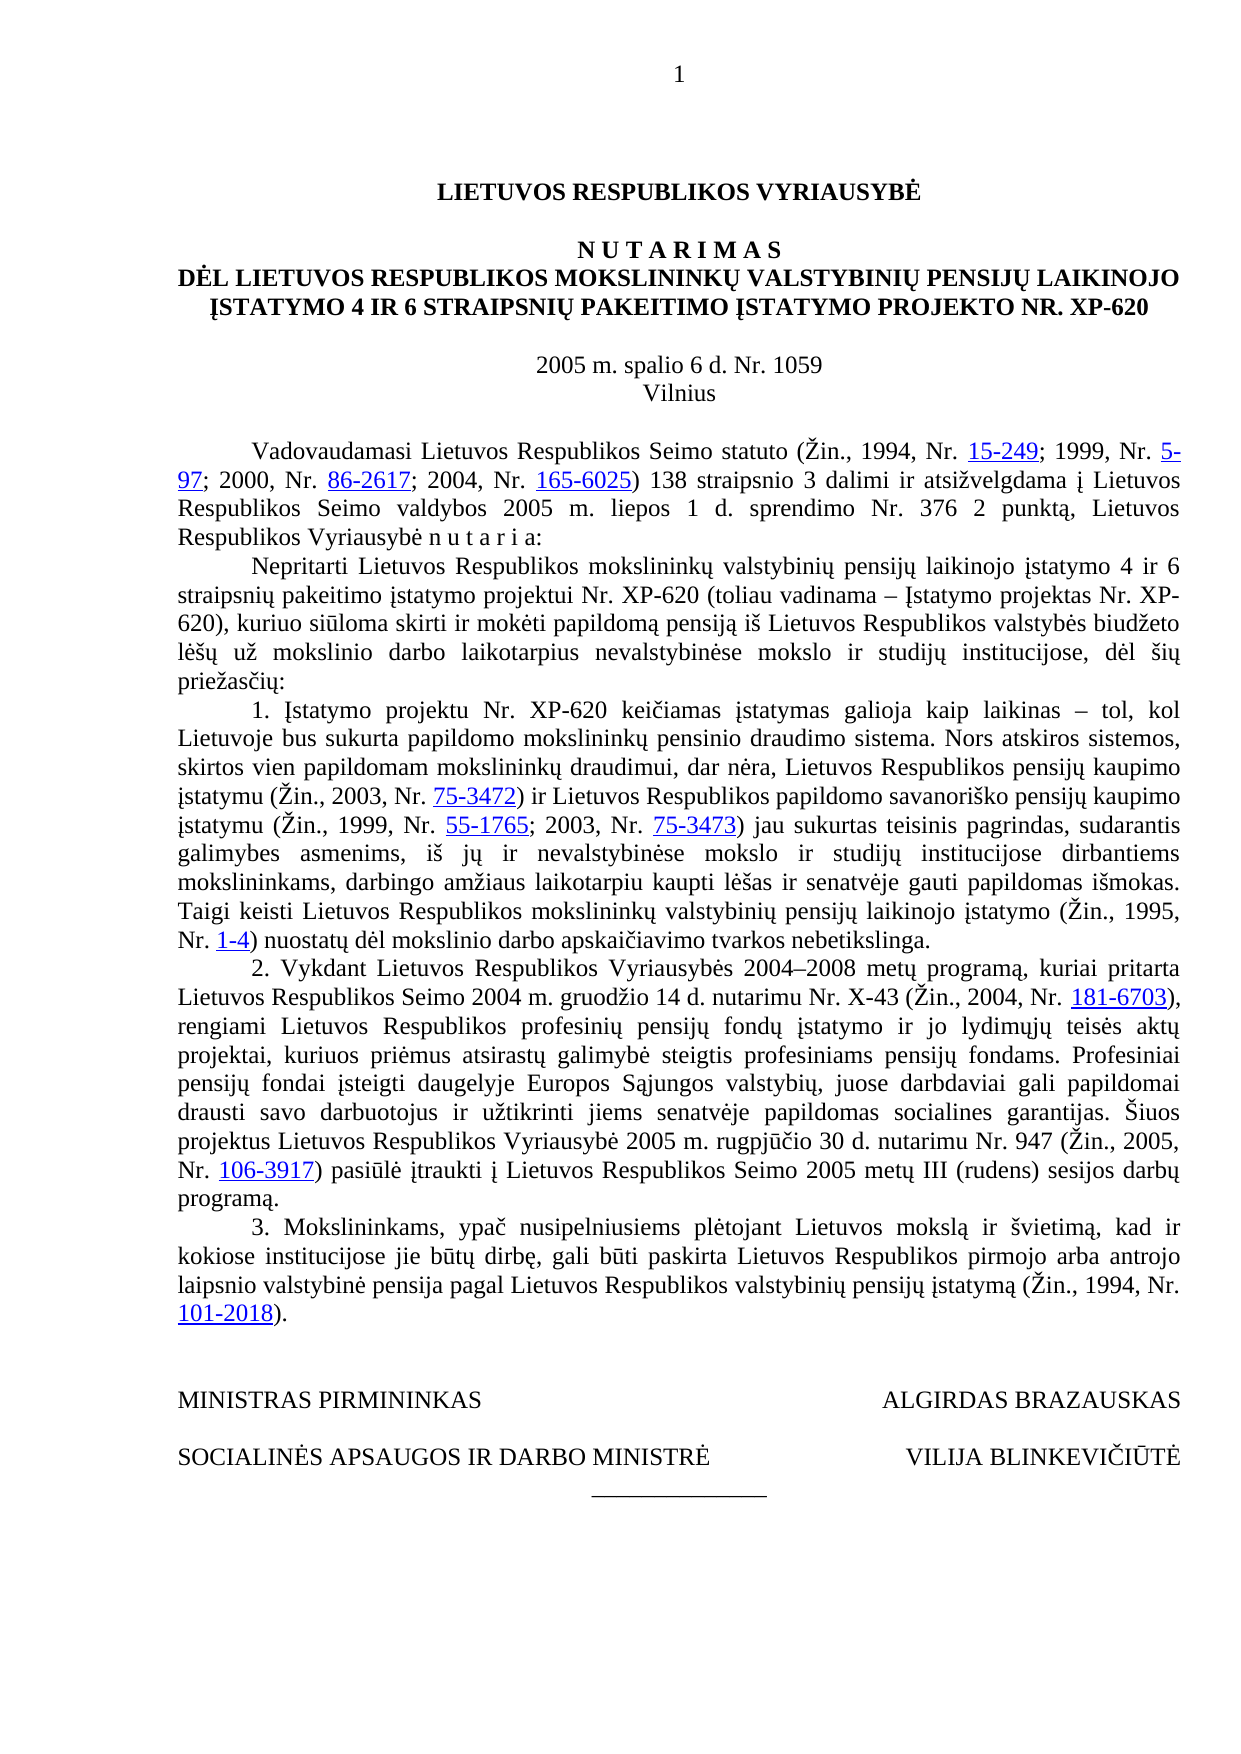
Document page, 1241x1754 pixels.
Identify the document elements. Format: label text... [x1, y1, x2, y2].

text LIETUVOS RESPUBLIKOS VYRIAUSYBĖ [177, 177, 1181, 206]
text 1. Įstatymo projektu Nr. XP-620 keičiamas įstatymas galioja kaip laikinas – tol, kol Lietuvoje bus sukurta papildomo mokslininkų pensinio draudimo sistema. Nors atskiros sistemos, skirtos vien papildomam mokslininkų draudimui, dar nėra, Lietuvos Respublikos pensijų kaupimo įstatymu (Žin., 2003, Nr. 75-3472) ir Lietuvos Respublikos papildomo savanoriško pensijų kaupimo įstatymu (Žin., 1999, Nr. 55-1765; 2003, Nr. 75-3473) jau sukurtas teisinis pagrindas, sudarantis galimybes asmenims, iš jų ir nevalstybinėse mokslo ir studijų institucijose dirbantiems mokslininkams, darbingo amžiaus laikotarpiu kaupti lėšas ir senatvėje gauti papildomas išmokas. Taigi keisti Lietuvos Respublikos mokslininkų valstybinių pensijų laikinojo įstatymo (Žin., 1995, Nr. 1-4) nuostatų dėl mokslinio darbo apskaičiavimo tvarkos nebetikslinga. [177, 695, 1181, 953]
text Nepritarti Lietuvos Respublikos mokslininkų valstybinių pensijų laikinojo įstatymo 4 ir 6 straipsnių pakeitimo įstatymo projektui Nr. XP-620 (toliau vadinama – Įstatymo projektas Nr. XP-620), kuriuo siūloma skirti ir mokėti papildomą pensiją iš Lietuvos Respublikos valstybės biudžeto lėšų už mokslinio darbo laikotarpius nevalstybinėse mokslo ir studijų institucijose, dėl šių priežasčių: [177, 551, 1181, 695]
text N U T A R I M A S [177, 235, 1181, 263]
text 2005 m. spalio 6 d. Nr. 1059 [177, 350, 1181, 378]
text ______________ [177, 1471, 1181, 1500]
text MINISTRAS PIRMININKAS ALGIRDAS BRAZAUSKAS [177, 1385, 1181, 1413]
text DĖL LIETUVOS RESPUBLIKOS MOKSLININKŲ VALSTYBINIŲ PENSIJŲ LAIKINOJO ĮSTATYMO 4 IR 6 STRAIPSNIŲ PAKEITIMO ĮSTATYMO PROJEKTO NR. XP-620 [177, 263, 1181, 321]
text SOCIALINĖS APSAUGOS IR DARBO MINISTRĖ VILIJA BLINKEVIČIŪTĖ [177, 1442, 1181, 1471]
text 2. Vykdant Lietuvos Respublikos Vyriausybės 2004–2008 metų programą, kuriai pritarta Lietuvos Respublikos Seimo 2004 m. gruodžio 14 d. nutarimu Nr. X-43 (Žin., 2004, Nr. 181-6703), rengiami Lietuvos Respublikos profesinių pensijų fondų įstatymo ir jo lydimųjų teisės aktų projektai, kuriuos priėmus atsirastų galimybė steigtis profesiniams pensijų fondams. Profesiniai pensijų fondai įsteigti daugelyje Europos Sąjungos valstybių, juose darbdaviai gali papildomai drausti savo darbuotojus ir užtikrinti jiems senatvėje papildomas socialines garantijas. Šiuos projektus Lietuvos Respublikos Vyriausybė 2005 m. rugpjūčio 30 d. nutarimu Nr. 947 (Žin., 2005, Nr. 106-3917) pasiūlė įtraukti į Lietuvos Respublikos Seimo 2005 metų III (rudens) sesijos darbų programą. [177, 953, 1181, 1212]
text Vilnius [177, 378, 1181, 407]
text 3. Mokslininkams, ypač nusipelniusiems plėtojant Lietuvos mokslą ir švietimą, kad ir kokiose institucijose jie būtų dirbę, gali būti paskirta Lietuvos Respublikos pirmojo arba antrojo laipsnio valstybinė pensija pagal Lietuvos Respublikos valstybinių pensijų įstatymą (Žin., 1994, Nr. 101-2018). [177, 1212, 1181, 1327]
text Vadovaudamasi Lietuvos Respublikos Seimo statuto (Žin., 1994, Nr. 15-249; 1999, Nr. 5-97; 2000, Nr. 86-2617; 2004, Nr. 165-6025) 138 straipsnio 3 dalimi ir atsižvelgdama į Lietuvos Respublikos Seimo valdybos 2005 m. liepos 1 d. sprendimo Nr. 376 2 punktą, Lietuvos Respublikos Vyriausybė nutaria: [177, 436, 1181, 551]
